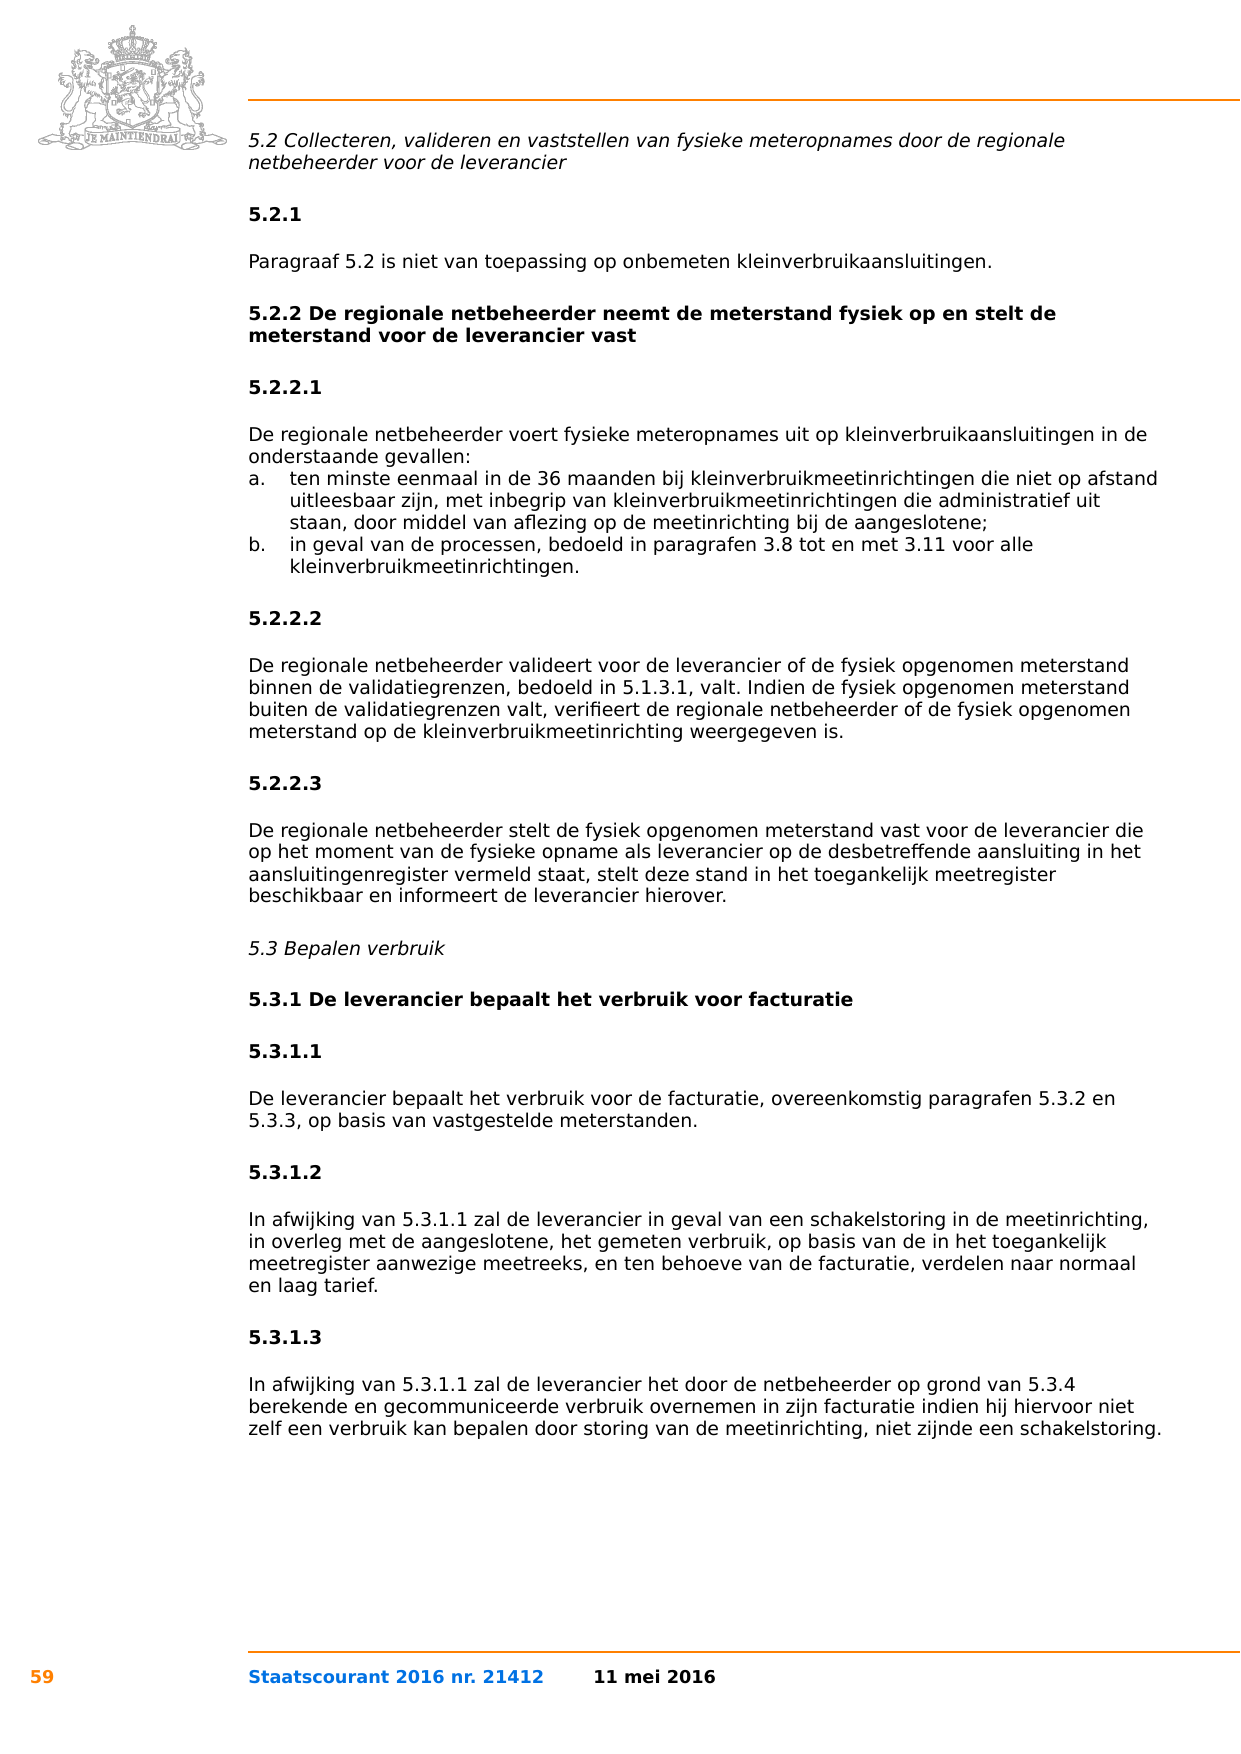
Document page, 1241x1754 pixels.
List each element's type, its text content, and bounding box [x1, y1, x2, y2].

text In afwijking van 5.3.1.1 zal de leverancier in geval van een schakelstoring in de meetinrichting, in overleg met de aangeslotene, het gemeten verbruik, op basis van de in het toegankelijk meetregister aanwezige meetreeks, en ten behoeve van de facturatie, verdelen naar normaal en laag tarief. [248, 1209, 1163, 1297]
picture [38, 25, 227, 150]
subtitle 5.2.2.3 [248, 772, 1163, 794]
subtitle 5.2.2 De regionale netbeheerder neemt de meterstand fysiek op en stelt de meterstand voor de leverancier vast [248, 303, 1163, 347]
subtitle 5.3.1 De leverancier bepaalt het verbruik voor facturatie [248, 989, 1163, 1011]
text De leverancier bepaalt het verbruik voor de facturatie, overeenkomstig paragrafen 5.3.2 en 5.3.3, op basis van vastgestelde meterstanden. [248, 1088, 1163, 1132]
subtitle 5.3.1.3 [248, 1327, 1163, 1349]
text De regionale netbeheerder stelt de fysiek opgenomen meterstand vast voor de leverancier die op het moment van de fysieke opname als leverancier op de desbetreffende aansluiting in het aansluitingenregister vermeld staat, stelt deze stand in het toegankelijk meetregister beschikbaar en informeert de leverancier hierover. [248, 819, 1163, 907]
subtitle 5.2 Collecteren, valideren en vaststellen van fysieke meteropnames door de regionale netbeheerder voor de leverancier [248, 130, 1163, 174]
text De regionale netbeheerder valideert voor de leverancier of de fysiek opgenomen meterstand binnen de validatiegrenzen, bedoeld in 5.1.3.1, valt. Indien de fysiek opgenomen meterstand buiten de validatiegrenzen valt, verifieert de regionale netbeheerder of de fysiek opgenomen meterstand op de kleinverbruikmeetinrichting weergegeven is. [248, 654, 1163, 742]
subtitle 5.2.2.1 [248, 377, 1163, 399]
subtitle 5.2.1 [248, 204, 1163, 226]
text b. in geval van de processen, bedoeld in paragrafen 3.8 tot en met 3.11 voor alle kleinverbruikmeetinrichtingen. [248, 534, 1163, 578]
subtitle 5.3.1.2 [248, 1162, 1163, 1184]
subtitle 5.2.2.2 [248, 608, 1163, 629]
text a. ten minste eenmaal in de 36 maanden bij kleinverbruikmeetinrichtingen die niet op afstand uitleesbaar zijn, met inbegrip van kleinverbruikmeetinrichtingen die administratief uit staan, door middel van aflezing op de meetinrichting bij de aangeslotene; [248, 468, 1163, 534]
text Paragraaf 5.2 is niet van toepassing op onbemeten kleinverbruikaansluitingen. [248, 251, 1163, 273]
text De regionale netbeheerder voert fysieke meteropnames uit op kleinverbruikaansluitingen in de onderstaande gevallen: [248, 424, 1163, 468]
subtitle 5.3.1.1 [248, 1041, 1163, 1063]
text In afwijking van 5.3.1.1 zal de leverancier het door de netbeheerder op grond van 5.3.4 berekende en gecommuniceerde verbruik overnemen in zijn facturatie indien hij hiervoor niet zelf een verbruik kan bepalen door storing van de meetinrichting, niet zijnde een schakelstoring. [248, 1374, 1163, 1440]
subtitle 5.3 Bepalen verbruik [248, 937, 1163, 959]
